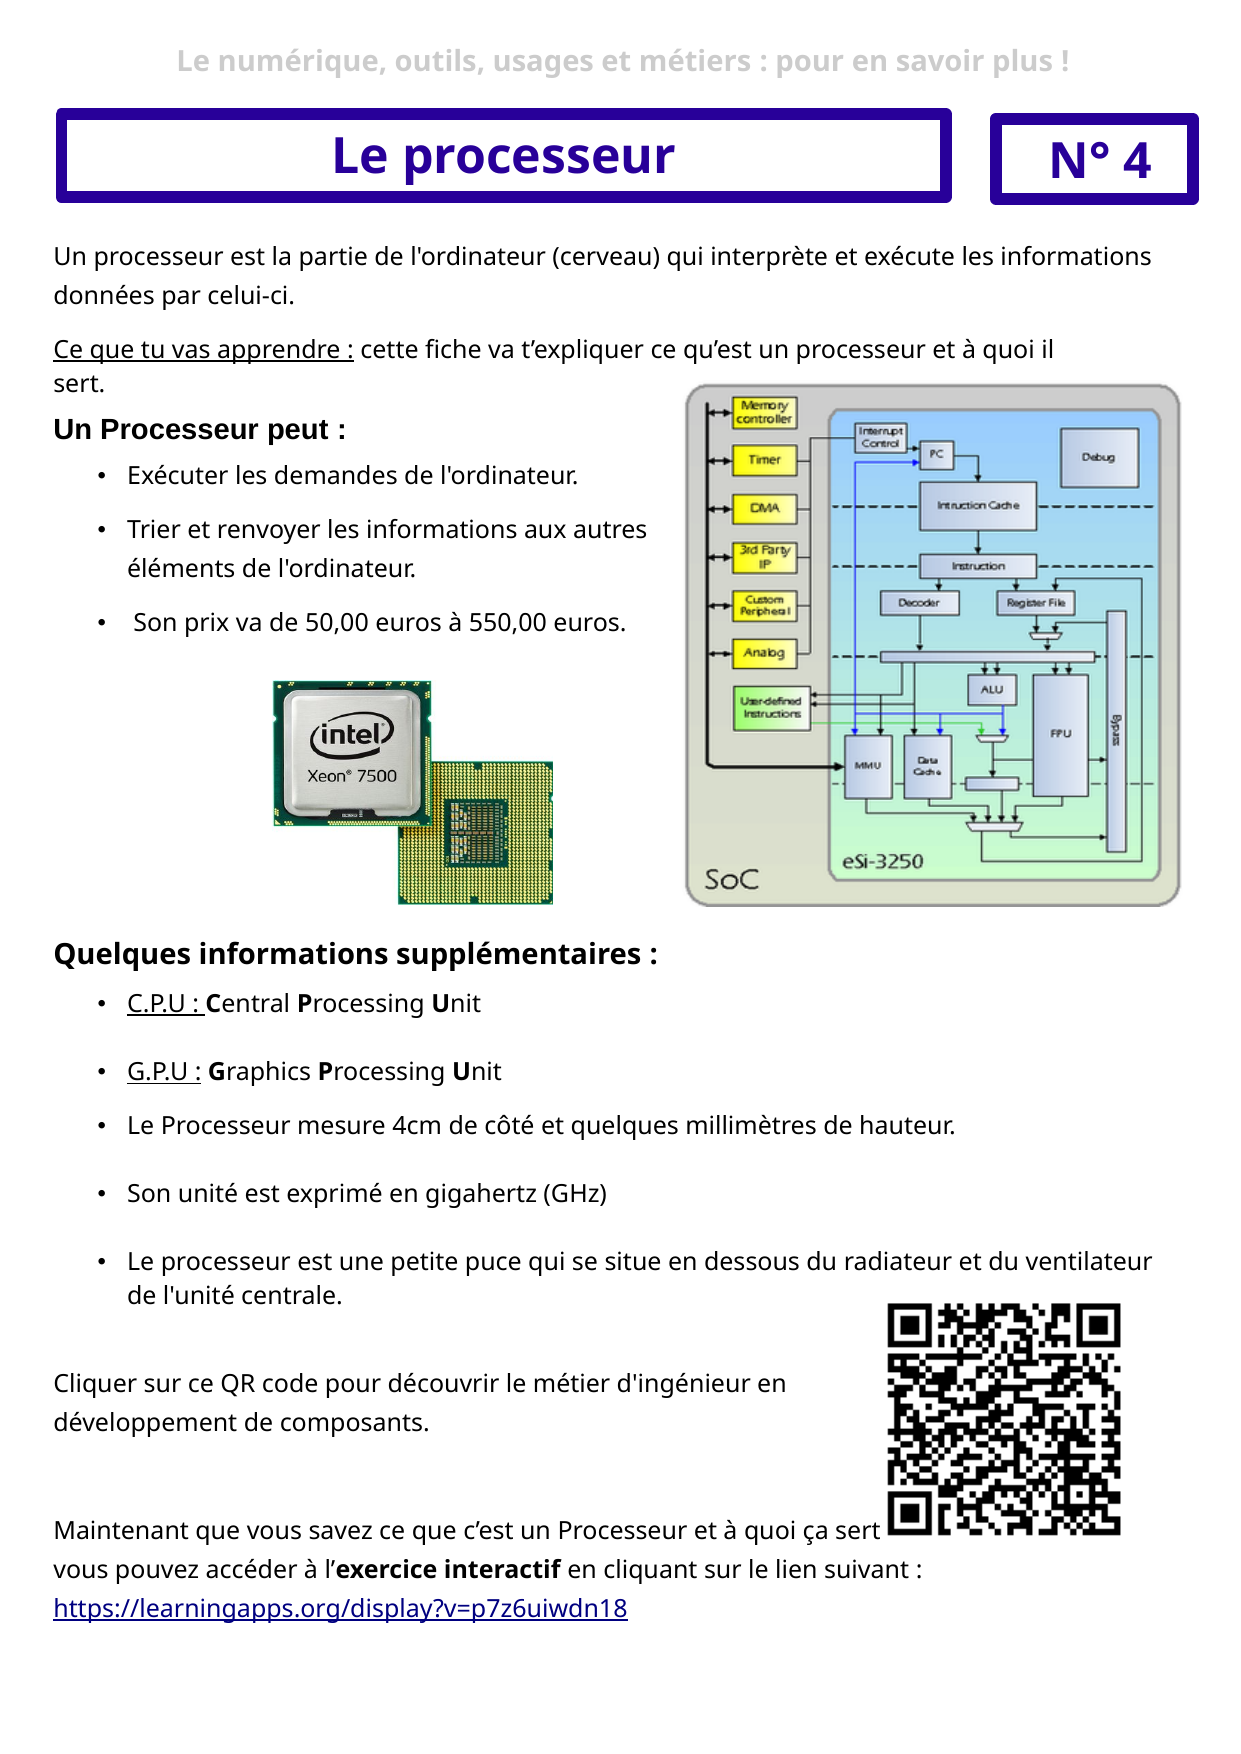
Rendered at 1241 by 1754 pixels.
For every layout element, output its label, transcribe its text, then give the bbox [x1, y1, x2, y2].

list C.P.U : Central Processing Unit [97, 986, 1187, 1020]
list Le processeur est une petite puce qui se situe en dessous du radiateur et du ventilateur de l'unité centrale. [97, 1244, 1187, 1312]
text Un processeur est la partie de l'ordinateur (cerveau) qui interprète et exécute les informations données par celui-ci. [53, 238, 1187, 312]
picture [681, 379, 1183, 907]
text Ce que tu vas apprendre : cette fiche va t’expliquer ce qu’est un processeur et à quoi il [53, 331, 1187, 365]
text Maintenant que vous savez ce que c’est un Processeur et à quoi ça sert vous pouvez accéder à l’exercice interactif en cliquant sur le lien suivant : https://learningapps.org/display?v=p7z6uiwdn18 [53, 1512, 1187, 1625]
picture [272, 680, 553, 905]
text [1127, 1366, 1187, 1439]
subtitle Un Processeur peut : [53, 412, 681, 446]
subtitle Quelques informations supplémentaires : [53, 933, 1187, 973]
list Le Processeur mesure 4cm de côté et quelques millimètres de hauteur. [97, 1108, 1187, 1142]
list Trier et renvoyer les informations aux autres éléments de l'ordinateur. [97, 512, 681, 585]
text Cliquer sur ce QR code pour découvrir le métier d'ingénieur en développement de composants. [53, 1366, 885, 1439]
text sert. [53, 365, 1187, 399]
list Son unité est exprimé en gigahertz (GHz) [97, 1176, 1187, 1210]
picture [885, 1299, 1127, 1537]
list G.P.U : Graphics Processing Unit [97, 1054, 1187, 1088]
list Son prix va de 50,00 euros à 550,00 euros. [97, 605, 681, 639]
list Exécuter les demandes de l'ordinateur. [97, 458, 681, 492]
